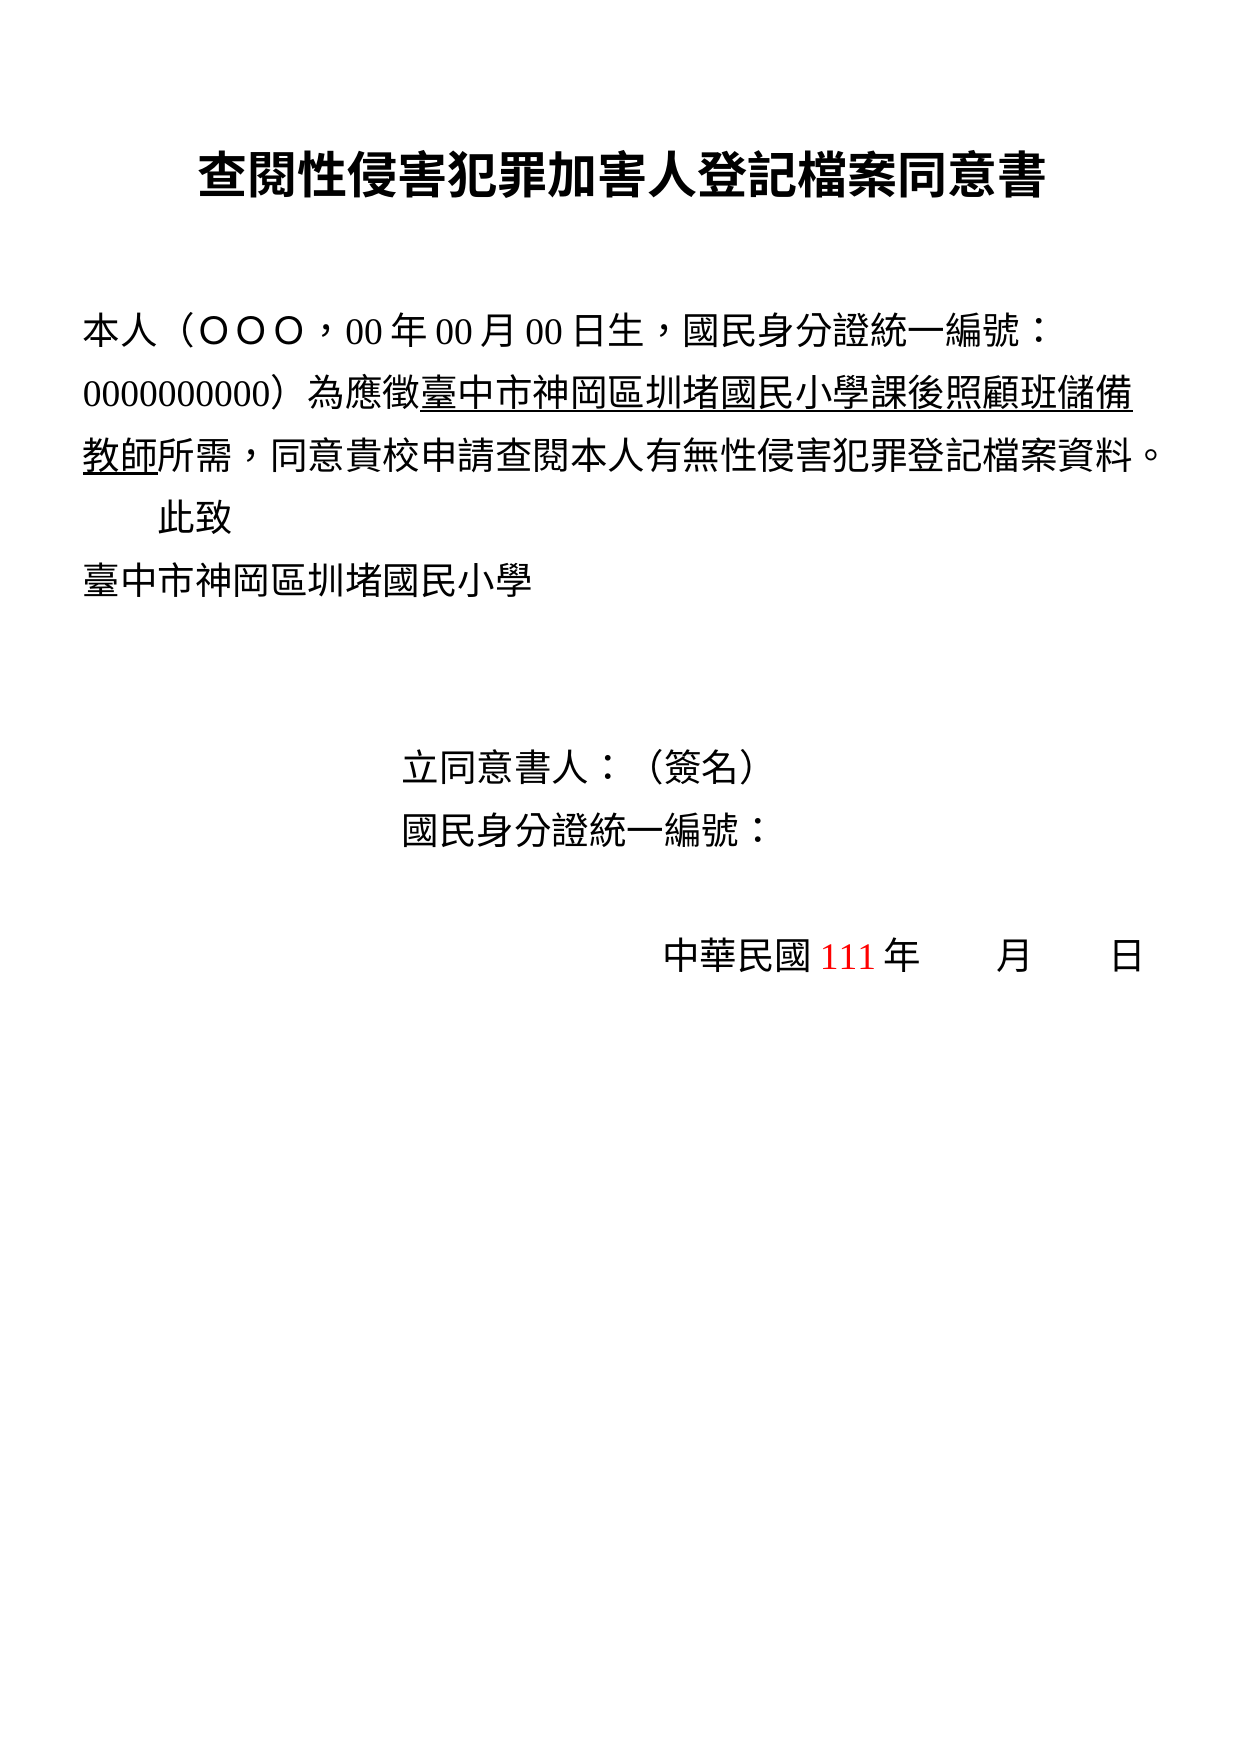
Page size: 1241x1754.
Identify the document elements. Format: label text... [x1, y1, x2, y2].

text 臺中市神岡區圳堵國民小學 [83, 536, 1146, 599]
text 本人（ＯＯＯ，00年00月00日生，國民身分證統一編號：0000000000）為應徵臺中市神岡區圳堵國民小學課後照顧班儲備教師所需，同意貴校申請查閱本人有無性侵害犯罪登記檔案資料。 [83, 286, 1146, 474]
text 國民身分證統一編號： [83, 786, 1146, 849]
text 立同意書人：（簽名） [83, 724, 1146, 786]
text 此致 [83, 474, 1146, 536]
text 中華民國111年 月 日 [83, 911, 1146, 974]
text 查閱性侵害犯罪加害人登記檔案同意書 [83, 99, 1162, 224]
